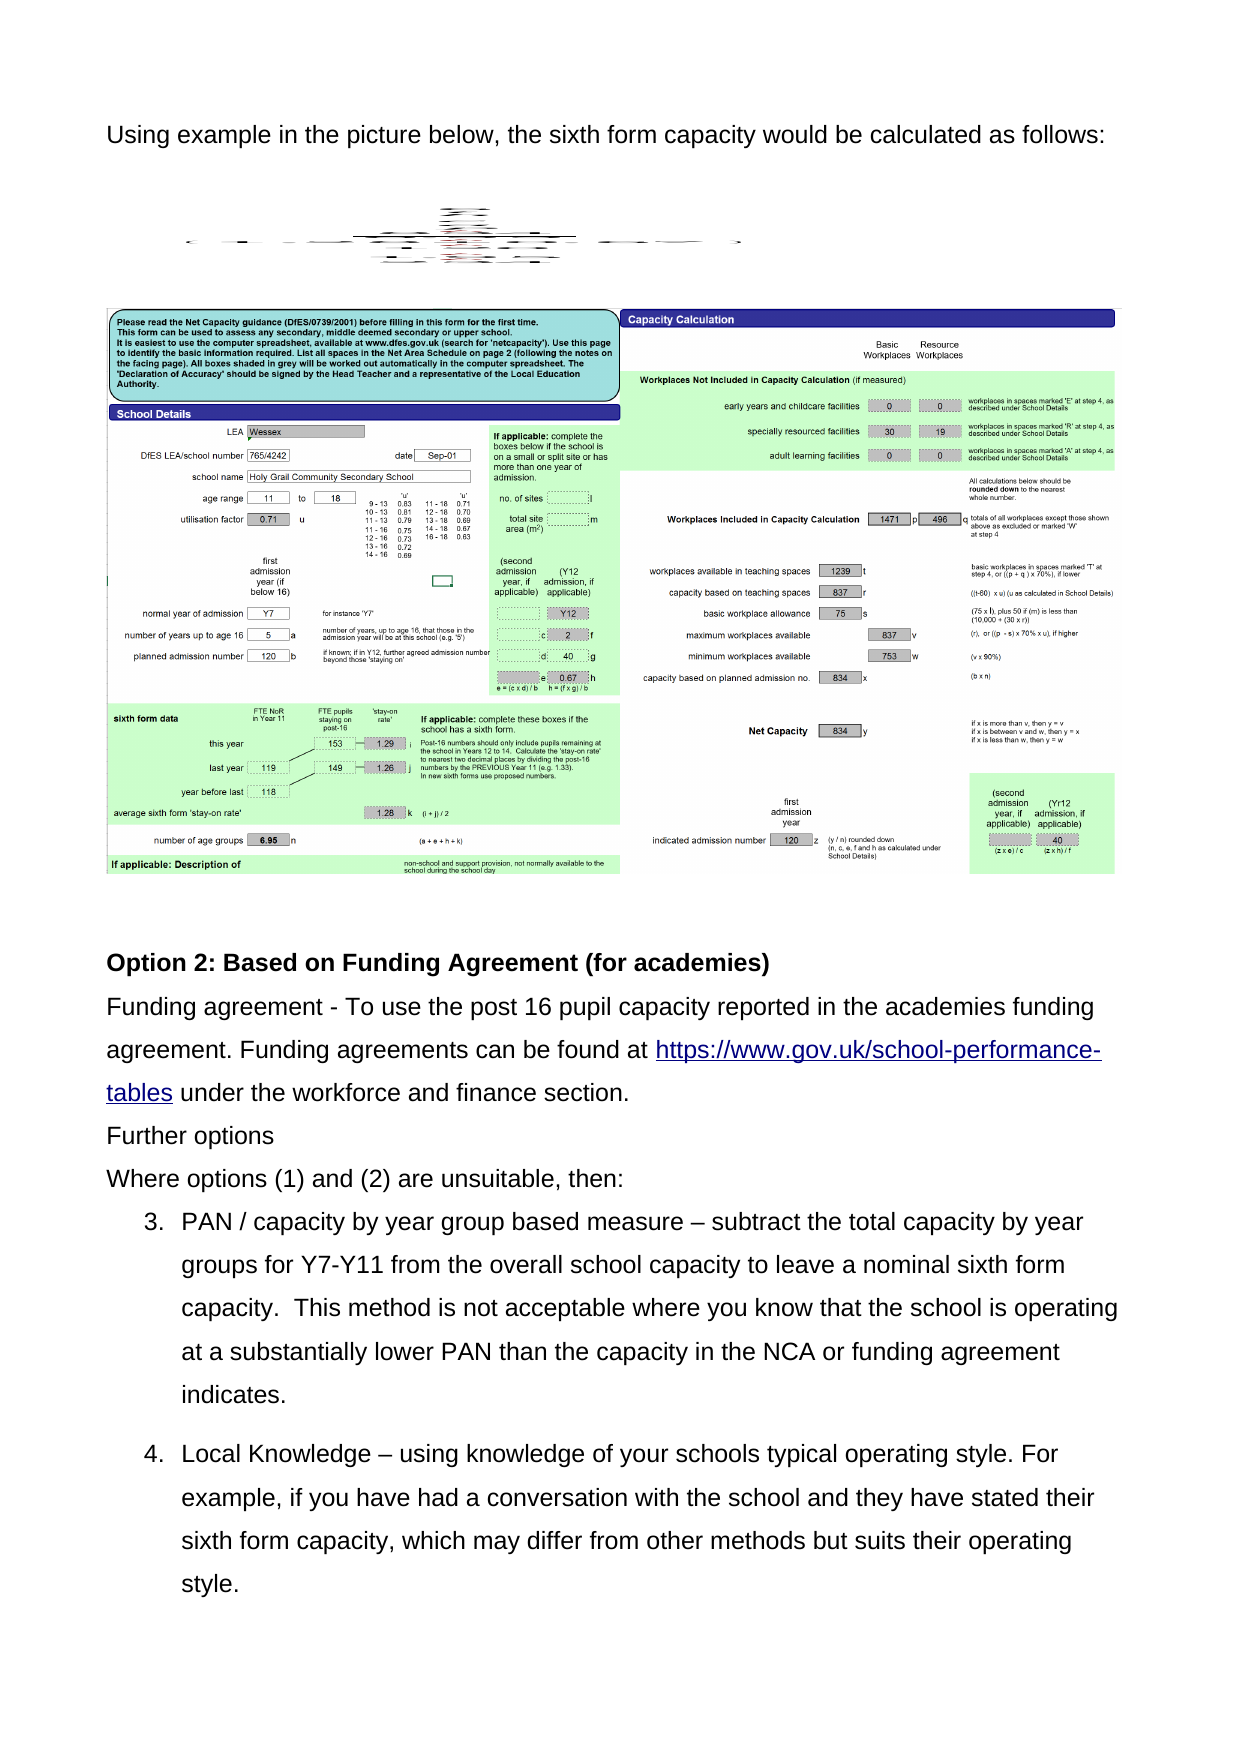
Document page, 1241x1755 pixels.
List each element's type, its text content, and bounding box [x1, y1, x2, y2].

text Option 2: Based on Funding Agreement (for academies) [106, 948, 1122, 977]
list Local Knowledge – using knowledge of your schools typical operating style. For example, if you have had a conversation with the school and they have stated their sixth form capacity, which may differ from other methods but suits their operating style. [144, 1439, 1122, 1598]
text Further options [106, 1121, 1122, 1150]
list PAN / capacity by year group based measure – subtract the total capacity by year groups for Y7-Y11 from the overall school capacity to leave a nominal sixth form capacity. This method is not acceptable where you know that the school is operating at a substantially lower PAN than the capacity in the NCA or funding agreement indicates. [144, 1207, 1122, 1408]
text Using example in the picture below, the sixth form capacity would be calculated as follows: [106, 120, 1122, 149]
text Funding agreement - To use the post 16 pupil capacity reported in the academies funding agreement. Funding agreements can be found at https://www.gov.uk/school-performance-tables under the workforce and finance section. [106, 992, 1122, 1107]
text Where options (1) and (2) are unsuitable, then: [106, 1164, 1122, 1193]
